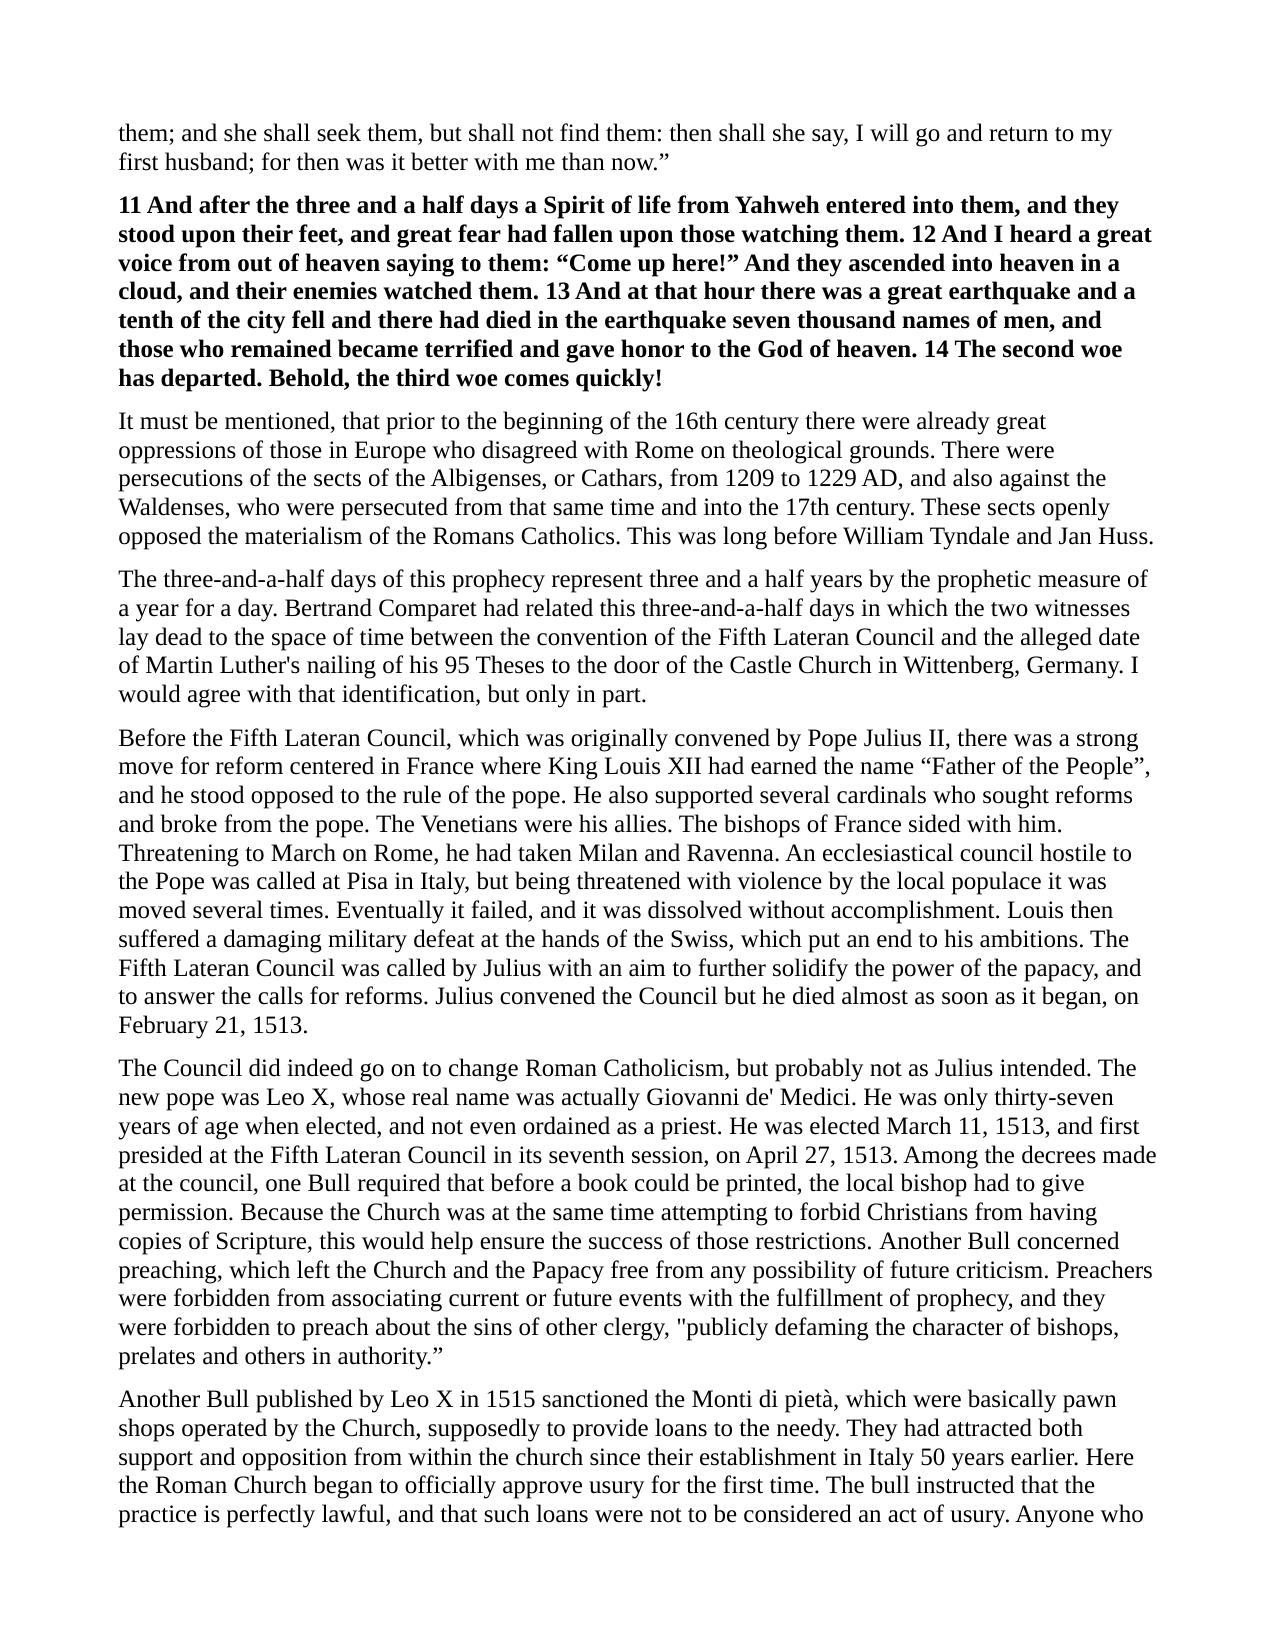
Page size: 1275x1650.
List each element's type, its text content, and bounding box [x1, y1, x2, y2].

text 11 And after the three and a half days a Spirit of life from Yahweh entered into them, and they stood upon their feet, and great fear had fallen upon those watching them. 12 And I heard a great voice from out of heaven saying to them: “Come up here!” And they ascended into heaven in a cloud, and their enemies watched them. 13 And at that hour there was a great earthquake and a tenth of the city fell and there had died in the earthquake seven thousand names of men, and those who remained became terrified and gave honor to the God of heaven. 14 The second woe has departed. Behold, the third woe comes quickly! [118, 190, 1157, 391]
text Another Bull published by Leo X in 1515 sanctioned the Monti di pietà, which were basically pawn shops operated by the Church, supposedly to provide loans to the needy. They had attracted both support and opposition from within the church since their establishment in Italy 50 years earlier. Here the Roman Church began to officially approve usury for the first time. The bull instructed that the practice is perfectly lawful, and that such loans were not to be considered an act of usury. Anyone who [118, 1384, 1157, 1528]
text The Council did indeed go on to change Roman Catholicism, but probably not as Julius intended. The new pope was Leo X, whose real name was actually Giovanni de' Medici. He was only thirty-seven years of age when elected, and not even ordained as a priest. He was elected March 11, 1513, and first presided at the Fifth Lateran Council in its seventh session, on April 27, 1513. Among the decrees made at the council, one Bull required that before a book could be printed, the local bishop had to give permission. Because the Church was at the same time attempting to forbid Christians from having copies of Scripture, this would help ensure the success of those restrictions. Another Bull concerned preaching, which left the Church and the Papacy free from any possibility of future criticism. Preachers were forbidden from associating current or future events with the fulfillment of prophecy, and they were forbidden to preach about the sins of other clergy, "publicly defaming the character of bishops, prelates and others in authority.” [118, 1053, 1157, 1370]
text them; and she shall seek them, but shall not find them: then shall she say, I will go and return to my first husband; for then was it better with me than now.” [118, 118, 1157, 176]
text The three-and-a-half days of this prophecy represent three and a half years by the prophetic measure of a year for a day. Bertrand Comparet had related this three-and-a-half days in which the two witnesses lay dead to the space of time between the convention of the Fifth Lateran Council and the alleged date of Martin Luther's nailing of his 95 Theses to the door of the Castle Church in Wittenberg, Germany. I would agree with that identification, but only in part. [118, 564, 1157, 708]
text Before the Fifth Lateran Council, which was originally convened by Pope Julius II, there was a strong move for reform centered in France where King Louis XII had earned the name “Father of the People”, and he stood opposed to the rule of the pope. He also supported several cardinals who sought reforms and broke from the pope. The Venetians were his allies. The bishops of France sided with him. Threatening to March on Rome, he had taken Milan and Ravenna. An ecclesiastical council hostile to the Pope was called at Pisa in Italy, but being threatened with violence by the local populace it was moved several times. Eventually it failed, and it was dissolved without accomplishment. Louis then suffered a damaging military defeat at the hands of the Swiss, which put an end to his ambitions. The Fifth Lateran Council was called by Julius with an aim to further solidify the power of the papacy, and to answer the calls for reforms. Julius convened the Council but he died almost as soon as it began, on February 21, 1513. [118, 723, 1157, 1039]
text It must be mentioned, that prior to the beginning of the 16th century there were already great oppressions of those in Europe who disagreed with Rome on theological grounds. There were persecutions of the sects of the Albigenses, or Cathars, from 1209 to 1229 AD, and also against the Waldenses, who were persecuted from that same time and into the 17th century. These sects openly opposed the materialism of the Romans Catholics. This was long before William Tyndale and Jan Huss. [118, 406, 1157, 550]
